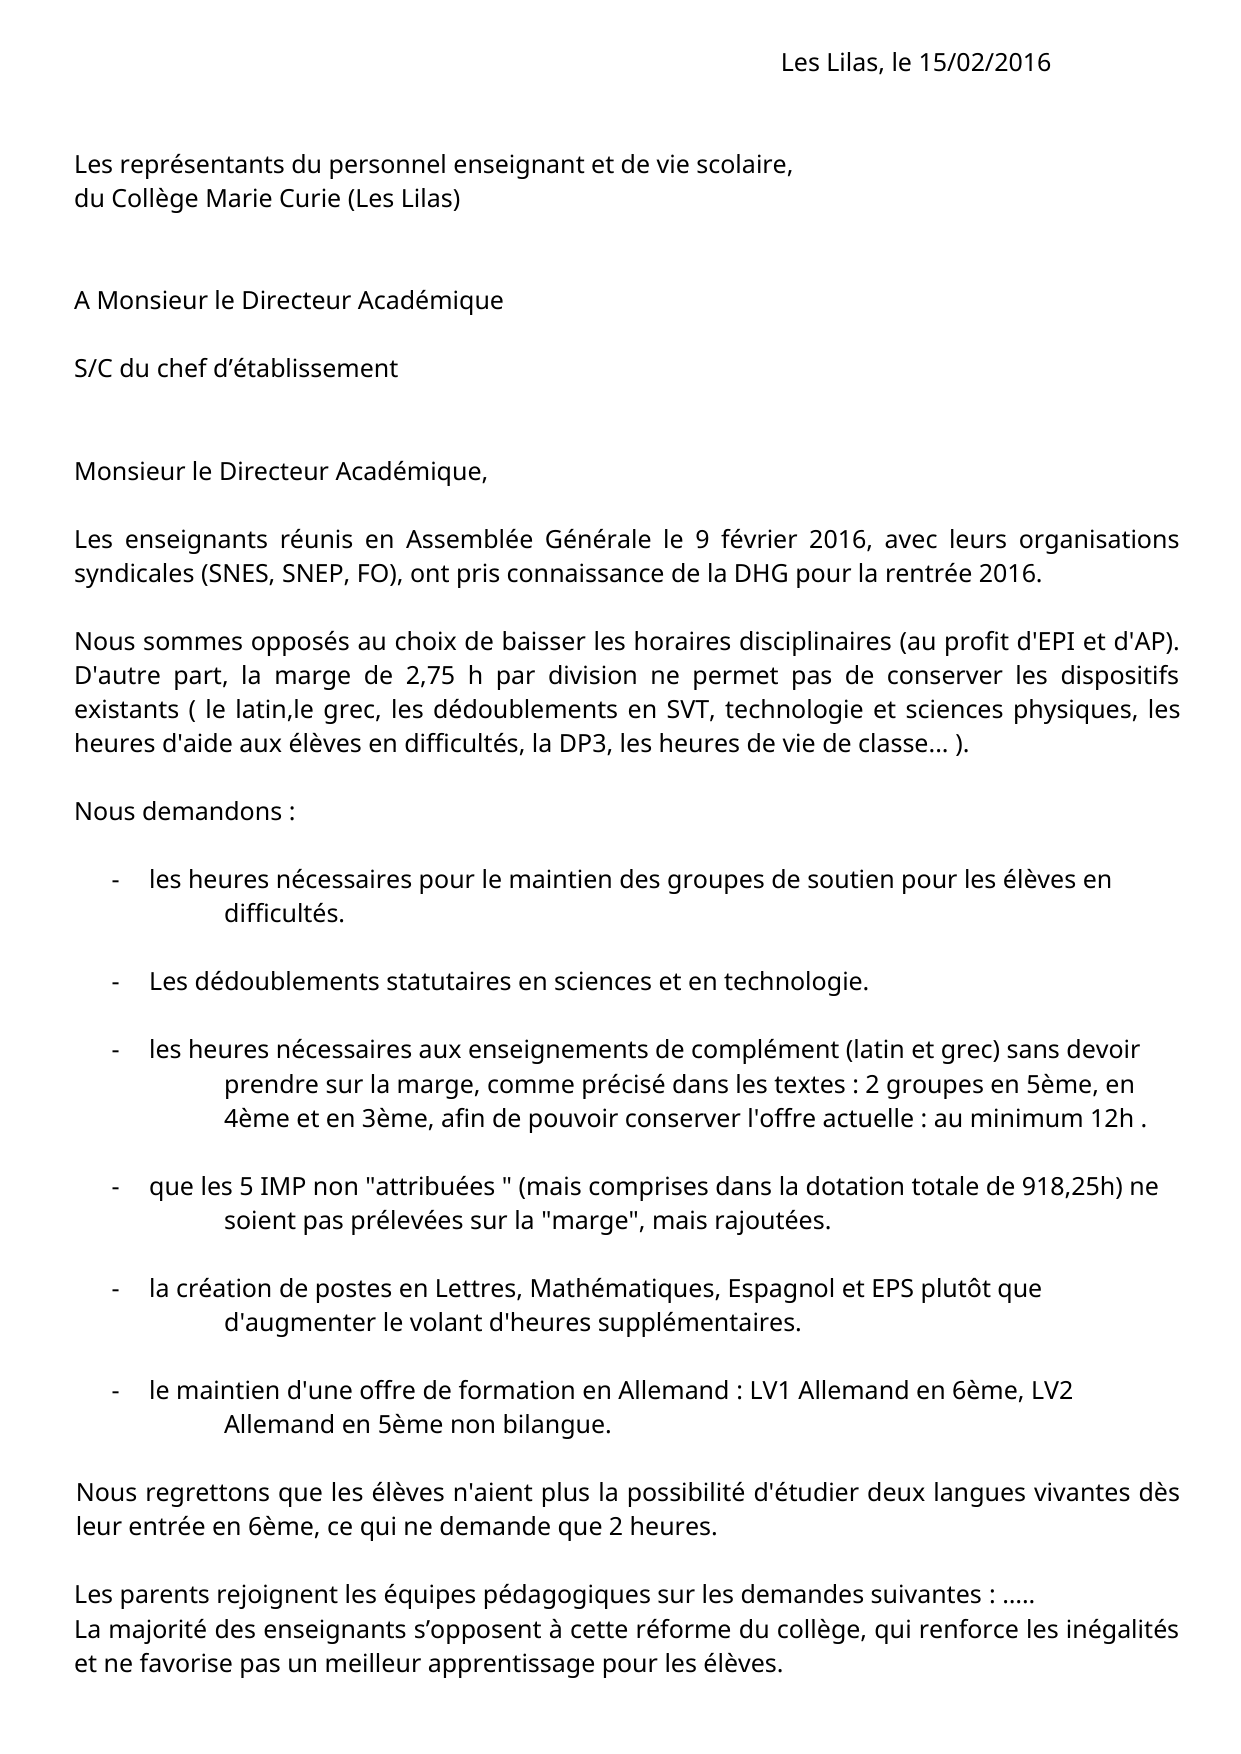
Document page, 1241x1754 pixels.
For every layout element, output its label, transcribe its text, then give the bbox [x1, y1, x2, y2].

list que les 5 IMP non "attribuées " (mais comprises dans la dotation totale de 918,25h) ne soient pas prélevées sur la "marge", mais rajoutées. [111, 1168, 1181, 1237]
text S/C du chef d’établissement [74, 351, 1181, 385]
list le maintien d'une offre de formation en Allemand : LV1 Allemand en 6ème, LV2 Allemand en 5ème non bilangue. [111, 1373, 1181, 1441]
text Les Lilas, le 15/02/2016 [74, 44, 1181, 78]
list la création de postes en Lettres, Mathématiques, Espagnol et EPS plutôt que d'augmenter le volant d'heures supplémentaires. [111, 1271, 1181, 1339]
text Monsieur le Directeur Académique, [74, 453, 1181, 487]
list Les dédoublements statutaires en sciences et en technologie. [111, 964, 1181, 998]
list Les parents rejoignent les équipes pédagogiques sur les demandes suivantes : ….. [74, 1577, 1181, 1611]
text La majorité des enseignants s’opposent à cette réforme du collège, qui renforce les inégalités et ne favorise pas un meilleur apprentissage pour les élèves. [74, 1611, 1181, 1679]
text Nous sommes opposés au choix de baisser les horaires disciplinaires (au profit d'EPI et d'AP). D'autre part, la marge de 2,75 h par division ne permet pas de conserver les dispositifs existants ( le latin,le grec, les dédoublements en SVT, technologie et sciences physiques, les heures d'aide aux élèves en difficultés, la DP3, les heures de vie de classe... ). [74, 623, 1181, 760]
list les heures nécessaires pour le maintien des groupes de soutien pour les élèves en difficultés. [111, 862, 1181, 930]
text du Collège Marie Curie (Les Lilas) [74, 181, 1181, 215]
list les heures nécessaires aux enseignements de complément (latin et grec) sans devoir prendre sur la marge, comme précisé dans les textes : 2 groupes en 5ème, en 4ème et en 3ème, afin de pouvoir conserver l'offre actuelle : au minimum 12h . [111, 1032, 1181, 1134]
text A Monsieur le Directeur Académique [74, 283, 1181, 317]
list Nous regrettons que les élèves n'aient plus la possibilité d'étudier deux langues vivantes dès leur entrée en 6ème, ce qui ne demande que 2 heures. [74, 1475, 1181, 1543]
text Les représentants du personnel enseignant et de vie scolaire, [74, 147, 1181, 181]
text Nous demandons : [74, 794, 1181, 828]
text Les enseignants réunis en Assemblée Générale le 9 février 2016, avec leurs organisations syndicales (SNES, SNEP, FO), ont pris connaissance de la DHG pour la rentrée 2016. [74, 521, 1181, 589]
